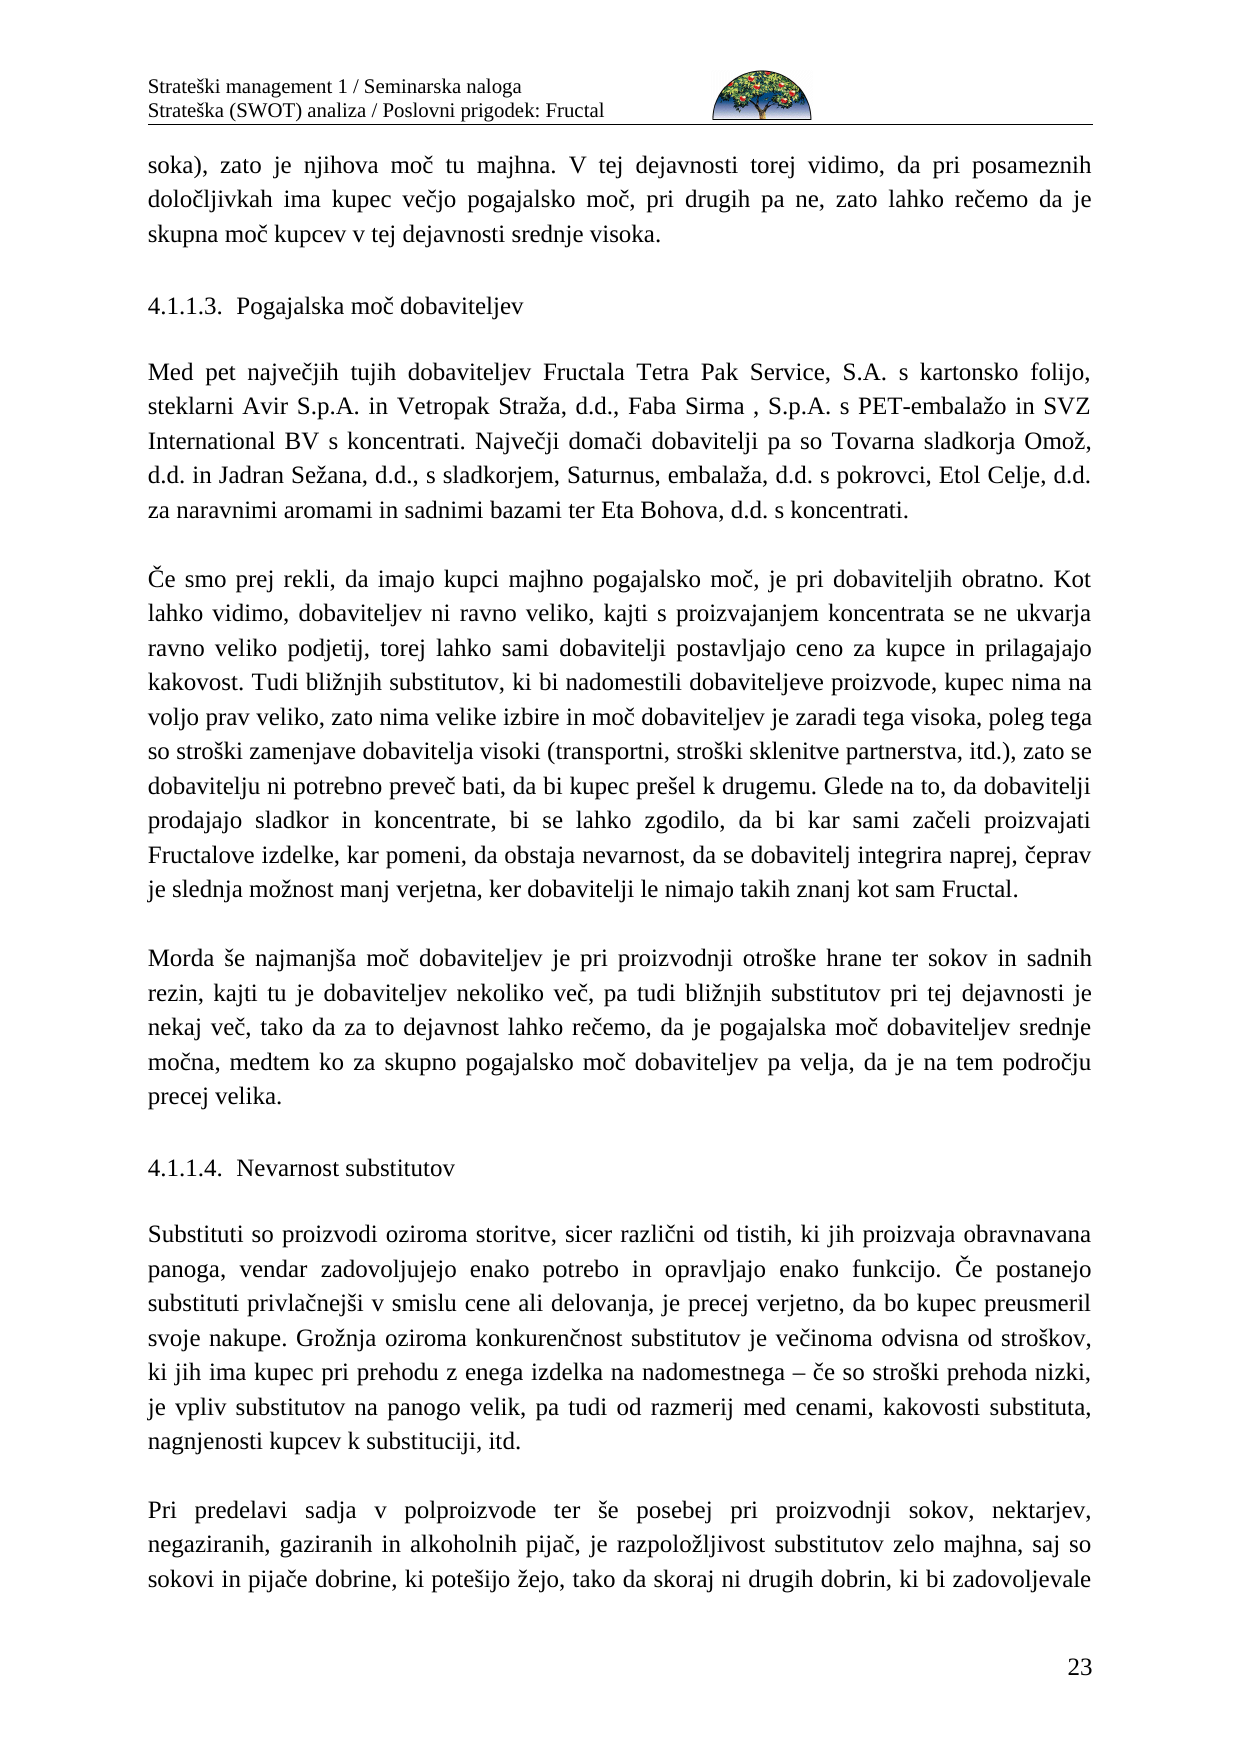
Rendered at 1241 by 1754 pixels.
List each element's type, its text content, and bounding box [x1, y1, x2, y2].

text Substituti so proizvodi oziroma storitve, sicer različni od tistih, ki jih proizvaja obravnavana panoga, vendar zadovoljujejo enako potrebo in opravljajo enako funkcijo. Če postanejo substituti privlačnejši v smislu cene ali delovanja, je precej verjetno, da bo kupec preusmeril svoje nakupe. Grožnja oziroma konkurenčnost substitutov je večinoma odvisna od stroškov, ki jih ima kupec pri prehodu z enega izdelka na nadomestnega – če so stroški prehoda nizki, je vpliv substitutov na panogo velik, pa tudi od razmerij med cenami, kakovosti substituta, nagnjenosti kupcev k substituciji, itd. [148, 1219, 1093, 1455]
text Morda še najmanjša moč dobaviteljev je pri proizvodnji otroške hrane ter sokov in sadnih rezin, kajti tu je dobaviteljev nekoliko več, pa tudi bližnjih substitutov pri tej dejavnosti je nekaj več, tako da za to dejavnost lahko rečemo, da je pogajalska moč dobaviteljev srednje močna, medtem ko za skupno pogajalsko moč dobaviteljev pa velja, da je na tem področju precej velika. [148, 943, 1093, 1110]
text soka), zato je njihova moč tu majhna. V tej dejavnosti torej vidimo, da pri posameznih določljivkah ima kupec večjo pogajalsko moč, pri drugih pa ne, zato lahko rečemo da je skupna moč kupcev v tej dejavnosti srednje visoka. [148, 150, 1093, 247]
picture [710, 69, 813, 122]
text Pri predelavi sadja v polproizvode ter še posebej pri proizvodnji sokov, nektarjev, negaziranih, gaziranih in alkoholnih pijač, je razpoložljivost substitutov zelo majhna, saj so sokovi in pijače dobrine, ki potešijo žejo, tako da skoraj ni drugih dobrin, ki bi zadovoljevale [148, 1495, 1093, 1593]
text Če smo prej rekli, da imajo kupci majhno pogajalsko moč, je pri dobaviteljih obratno. Kot lahko vidimo, dobaviteljev ni ravno veliko, kajti s proizvajanjem koncentrata se ne ukvarja ravno veliko podjetij, torej lahko sami dobavitelji postavljajo ceno za kupce in prilagajajo kakovost. Tudi bližnjih substitutov, ki bi nadomestili dobaviteljeve proizvode, kupec nima na voljo prav veliko, zato nima velike izbire in moč dobaviteljev je zaradi tega visoka, poleg tega so stroški zamenjave dobavitelja visoki (transportni, stroški sklenitve partnerstva, itd.), zato se dobavitelju ni potrebno preveč bati, da bi kupec prešel k drugemu. Glede na to, da dobavitelji prodajajo sladkor in koncentrate, bi se lahko zgodilo, da bi kar sami začeli proizvajati Fructalove izdelke, kar pomeni, da obstaja nevarnost, da se dobavitelj integrira naprej, čeprav je slednja možnost manj verjetna, ker dobavitelji le nimajo takih znanj kot sam Fructal. [148, 564, 1093, 903]
subtitle Nevarnost substitutov [148, 1153, 1093, 1182]
subtitle Pogajalska moč dobaviteljev [148, 291, 1093, 319]
text Med pet največjih tujih dobaviteljev Fructala Tetra Pak Service, S.A. s kartonsko folijo, steklarni Avir S.p.A. in Vetropak Straža, d.d., Faba Sirma , S.p.A. s PET-embalažo in SVZ International BV s koncentrati. Največji domači dobavitelji pa so Tovarna sladkorja Omož, d.d. in Jadran Sežana, d.d., s sladkorjem, Saturnus, embalaža, d.d. s pokrovci, Etol Celje, d.d. za naravnimi aromami in sadnimi bazami ter Eta Bohova, d.d. s koncentrati. [148, 357, 1093, 524]
